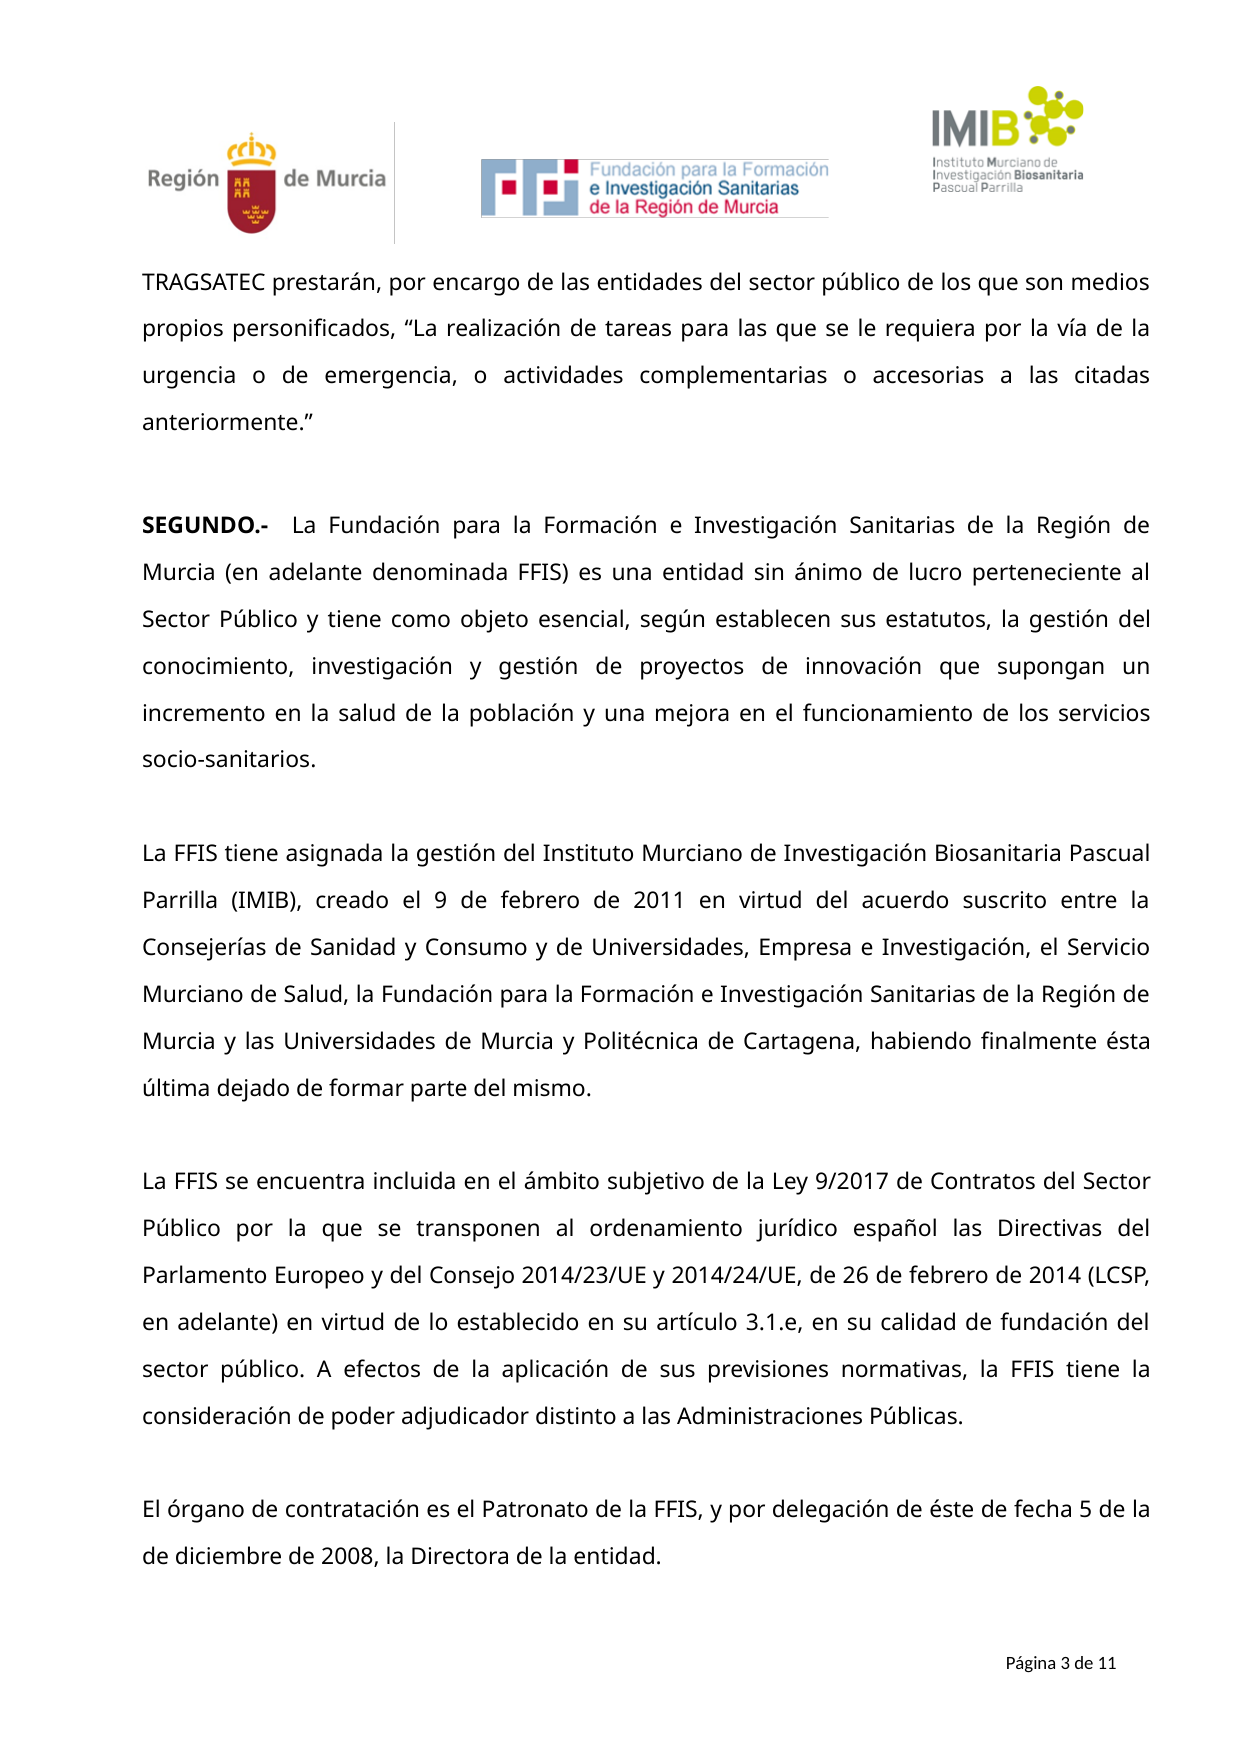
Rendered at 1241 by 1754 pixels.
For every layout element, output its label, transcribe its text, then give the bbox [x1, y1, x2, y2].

text La FFIS se encuentra incluida en el ámbito subjetivo de la Ley 9/2017 de Contratos del Sector Público por la que se transponen al ordenamiento jurídico español las Directivas del Parlamento Europeo y del Consejo 2014/23/UE y 2014/24/UE, de 26 de febrero de 2014 (LCSP, en adelante) en virtud de lo establecido en su artículo 3.1.e, en su calidad de fundación del sector público. A efectos de la aplicación de sus previsiones normativas, la FFIS tiene la consideración de poder adjudicador distinto a las Administraciones Públicas. [142, 1165, 1152, 1431]
text La FFIS tiene asignada la gestión del Instituto Murciano de Investigación Biosanitaria Pascual Parrilla (IMIB), creado el 9 de febrero de 2011 en virtud del acuerdo suscrito entre la Consejerías de Sanidad y Consumo y de Universidades, Empresa e Investigación, el Servicio Murciano de Salud, la Fundación para la Formación e Investigación Sanitarias de la Región de Murcia y las Universidades de Murcia y Politécnica de Cartagena, habiendo finalmente ésta última dejado de formar parte del mismo. [142, 837, 1152, 1103]
text SEGUNDO.- La Fundación para la Formación e Investigación Sanitarias de la Región de Murcia (en adelante denominada FFIS) es una entidad sin ánimo de lucro perteneciente al Sector Público y tiene como objeto esencial, según establecen sus estatutos, la gestión del conocimiento, investigación y gestión de proyectos de innovación que supongan un incremento en la salud de la población y una mejora en el funcionamiento de los servicios socio-sanitarios. [142, 509, 1152, 775]
text El órgano de contratación es el Patronato de la FFIS, y por delegación de éste de fecha 5 de la de diciembre de 2008, la Directora de la entidad. [142, 1493, 1152, 1572]
text TRAGSATEC prestarán, por encargo de las entidades del sector público de los que son medios propios personificados, “La realización de tareas para las que se le requiera por la vía de la urgencia o de emergencia, o actividades complementarias o accesorias a las citadas anteriormente.” [142, 266, 1152, 437]
